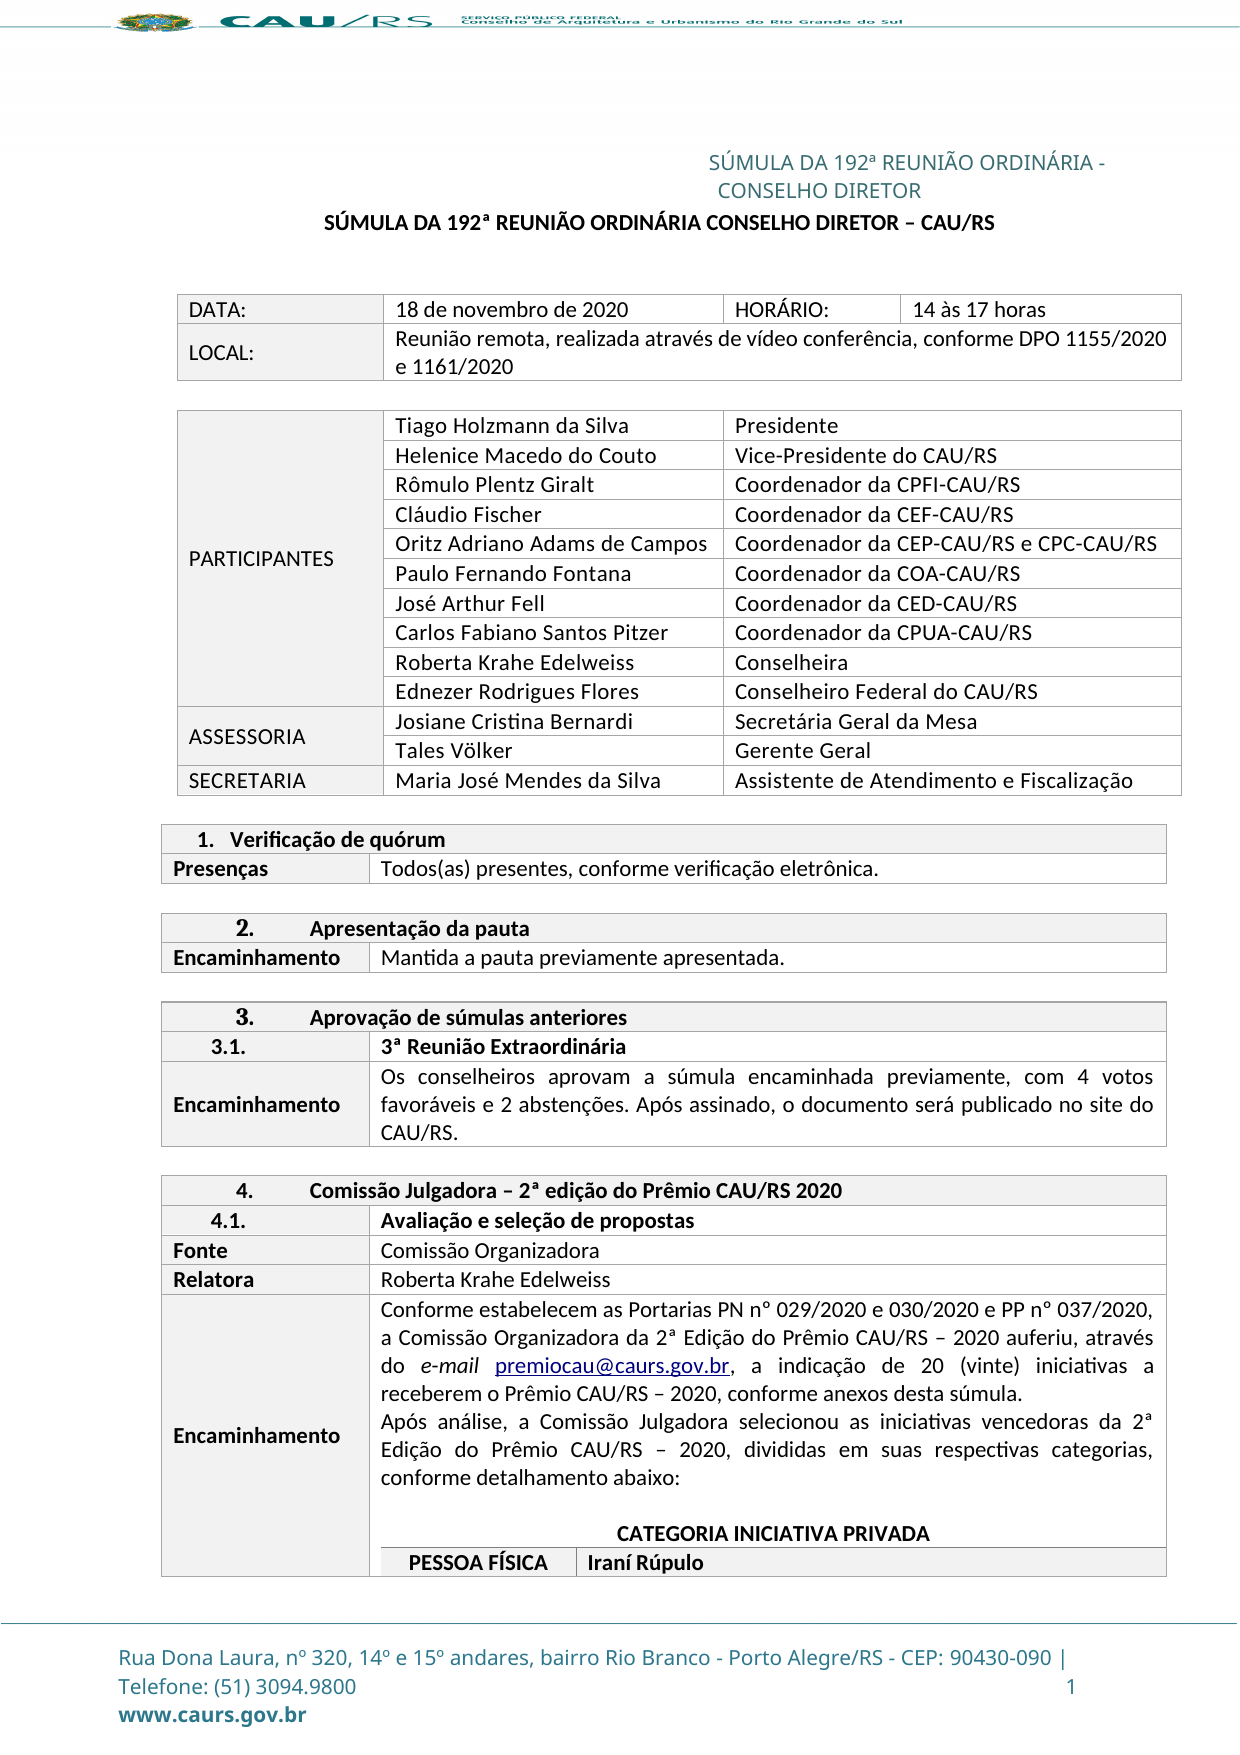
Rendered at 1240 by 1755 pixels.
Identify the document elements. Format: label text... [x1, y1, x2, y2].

table_cell [162, 884, 369, 912]
table_cell Helenice Macedo do Couto [384, 441, 723, 469]
table_cell [1161, 973, 1166, 1001]
table_cell Coordenador da COA-CAU/RS [724, 559, 1181, 587]
table_cell Pessoa Física [381, 1548, 576, 1576]
table_cell Tales Völker [384, 736, 723, 765]
table_cell [1161, 884, 1166, 912]
table_cell Coordenador da CED-CAU/RS [724, 589, 1181, 617]
table_header Verificação de quórum [162, 825, 1166, 853]
table_cell SECRETARIA [178, 766, 383, 794]
table_cell LOCAL: [178, 324, 383, 380]
table_cell Maria José Mendes da Silva [384, 766, 723, 794]
table_cell Iraní Rúpulo [577, 1548, 1166, 1576]
table_cell Gerente Geral [724, 736, 1181, 765]
table_cell Presidente [724, 411, 1181, 439]
table_cell Paulo Fernando Fontana [384, 559, 723, 587]
table_cell José Arthur Fell [384, 589, 723, 617]
table_cell [162, 1206, 369, 1234]
table_cell Relatora [162, 1265, 369, 1294]
table_cell Conselheira [724, 648, 1181, 676]
table_cell [162, 1147, 369, 1175]
table_cell 3ª Reunião Extraordinária [370, 1032, 1166, 1061]
table_cell Coordenador da CPUA-CAU/RS [724, 618, 1181, 647]
table_cell Josiane Cristina Bernardi [384, 707, 723, 735]
table_header DATA: [178, 295, 383, 323]
table_cell Oritz Adriano Adams de Campos [384, 529, 723, 558]
table_cell Cláudio Fischer [384, 500, 723, 528]
table_cell Assistente de Atendimento e Fiscalização [724, 766, 1181, 794]
table_cell Mantida a pauta previamente apresentada. [370, 943, 1166, 972]
table_header HORÁRIO: [724, 295, 900, 323]
table_cell Carlos Fabiano Santos Pitzer [384, 618, 723, 647]
table_cell Roberta Krahe Edelweiss [370, 1265, 1166, 1294]
table_cell PARTICIPANTES [178, 411, 383, 706]
table_cell Fonte [162, 1236, 369, 1264]
table_cell [369, 973, 1161, 1001]
table_cell [177, 381, 1181, 410]
table_cell [369, 884, 1161, 912]
table_cell Os conselheiros aprovam a súmula encaminhada previamente, com 4 votos favoráveis e 2 abstenções. Após assinado, o documento será publicado no site do CAU/RS. [370, 1062, 1166, 1146]
table_cell Reunião remota, realizada através de vídeo conferência, conforme DPO 1155/2020 e 1161/2020 [384, 324, 1181, 380]
table_cell Roberta Krahe Edelweiss [384, 648, 723, 676]
table_cell Todos(as) presentes, conforme verificação eletrônica. [370, 854, 1166, 883]
table_cell Assessoria [178, 707, 383, 765]
table_cell Vice-Presidente do CAU/RS [724, 441, 1181, 469]
table_cell Coordenador da CPFI-CAU/RS [724, 470, 1181, 499]
table_cell Aprovação de súmulas anteriores [162, 1003, 1166, 1031]
table_cell Conselheiro Federal do CAU/RS [724, 677, 1181, 706]
table_cell Coordenador da CEP-CAU/RS e CPC-CAU/RS [724, 529, 1181, 558]
table_cell Presenças [162, 854, 369, 883]
table_header Categoria INICIATIVA PRIVADA [381, 1519, 1166, 1547]
table_cell Comissão Organizadora [370, 1236, 1166, 1264]
table_header 14 às 17 horas [901, 295, 1181, 323]
table_cell Apresentação da pauta [162, 914, 1166, 942]
table_cell Encaminhamento [162, 1062, 369, 1146]
table_cell Secretária Geral da Mesa [724, 707, 1181, 735]
table_cell Encaminhamento [162, 1295, 369, 1576]
table_cell Comissão Julgadora – 2ª edição do Prêmio CAU/RS 2020 [162, 1176, 1166, 1205]
table_cell Rômulo Plentz Giralt [384, 470, 723, 499]
table_cell [162, 973, 369, 1001]
table_cell Avaliação e seleção de propostas [370, 1206, 1166, 1234]
table_cell [1161, 1147, 1166, 1175]
table_cell Coordenador da CEF-CAU/RS [724, 500, 1181, 528]
table_cell [369, 1147, 1161, 1175]
table_cell [162, 1032, 369, 1061]
table_cell Tiago Holzmann da Silva [384, 411, 723, 439]
table_header SÚMULA DA 192ª REUNIÃO ORDINÁRIA CONSELHO DIRETOR – CAU/RS [189, 207, 1139, 238]
table_cell Ednezer Rodrigues Flores [384, 677, 723, 706]
table_cell Conforme estabelecem as Portarias PN nº 029/2020 e 030/2020 e PP nº 037/2020, a Comissão Organizadora da 2ª Edição do Prêmio CAU/RS – 2020 auferiu, através do e-mail premiocau@caurs.gov.br, a indicação de 20 (vinte) iniciativas a receberem o Prêmio CAU/RS – 2020, conforme anexos desta súmula. Após análise, a Comissão Julgadora selecionou as iniciativas vencedoras da 2ª Edição do Prêmio CAU/RS – 2020, divididas em suas respectivas categorias, conforme detalhamento abaixo: [370, 1295, 1166, 1576]
table_cell Encaminhamento [162, 943, 369, 972]
table_header 18 de novembro de 2020 [384, 295, 723, 323]
